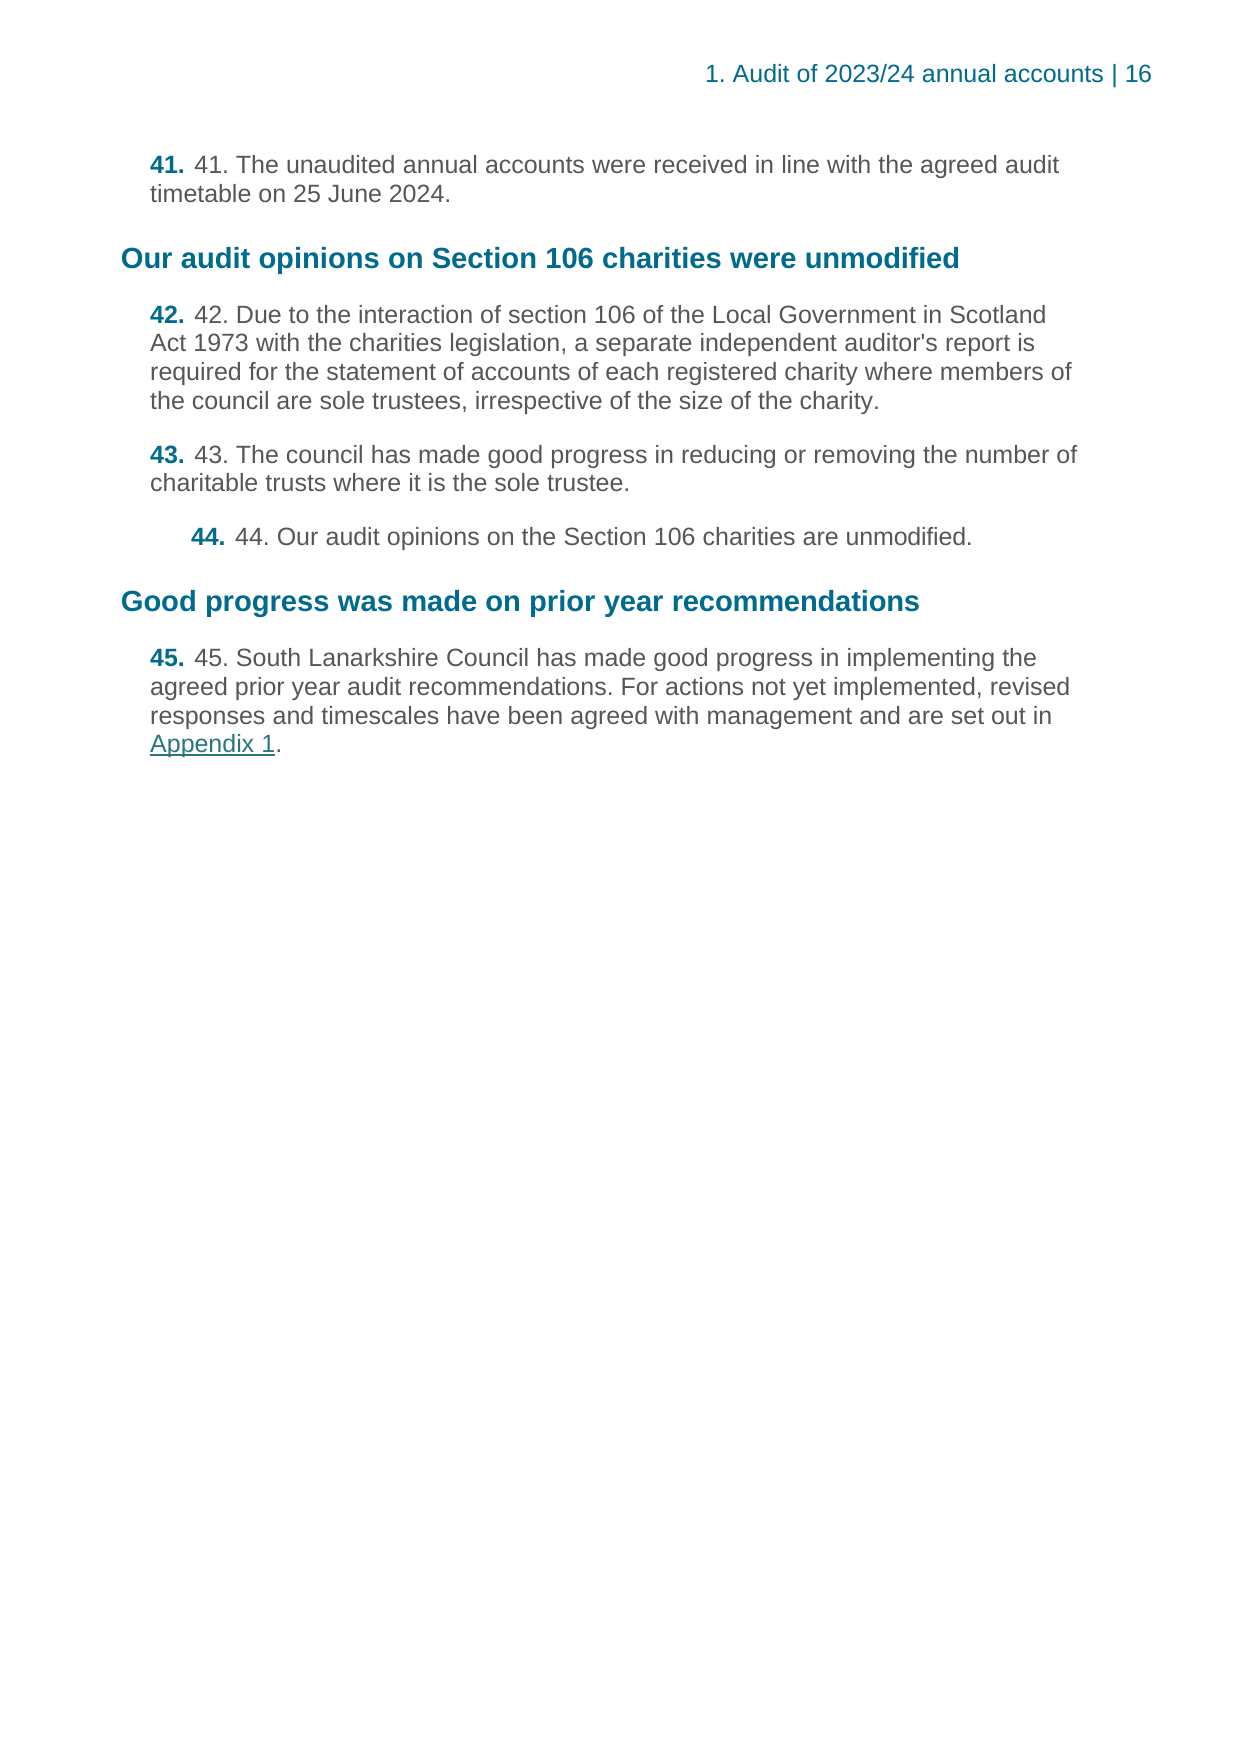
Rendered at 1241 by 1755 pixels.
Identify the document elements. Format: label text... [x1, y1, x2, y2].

list 42. Due to the interaction of section 106 of the Local Government in Scotland Act 1973 with the charities legislation, a separate independent auditor's report is required for the statement of accounts of each registered charity where members of the council are sole trustees, irrespective of the size of the charity. [150, 300, 1080, 415]
text Good progress was made on prior year recommendations [121, 584, 1080, 618]
text Our audit opinions on Section 106 charities were unmodified [121, 241, 1091, 274]
list 41. The unaudited annual accounts were received in line with the agreed audit timetable on 25 June 2024. [150, 150, 1080, 207]
list 44. Our audit opinions on the Section 106 charities are unmodified. [191, 522, 1080, 551]
list 45. South Lanarkshire Council has made good progress in implementing the agreed prior year audit recommendations. For actions not yet implemented, revised responses and timescales have been agreed with management and are set out in Appendix 1. [150, 643, 1080, 758]
list 43. The council has made good progress in reducing or removing the number of charitable trusts where it is the sole trustee. [150, 440, 1080, 497]
